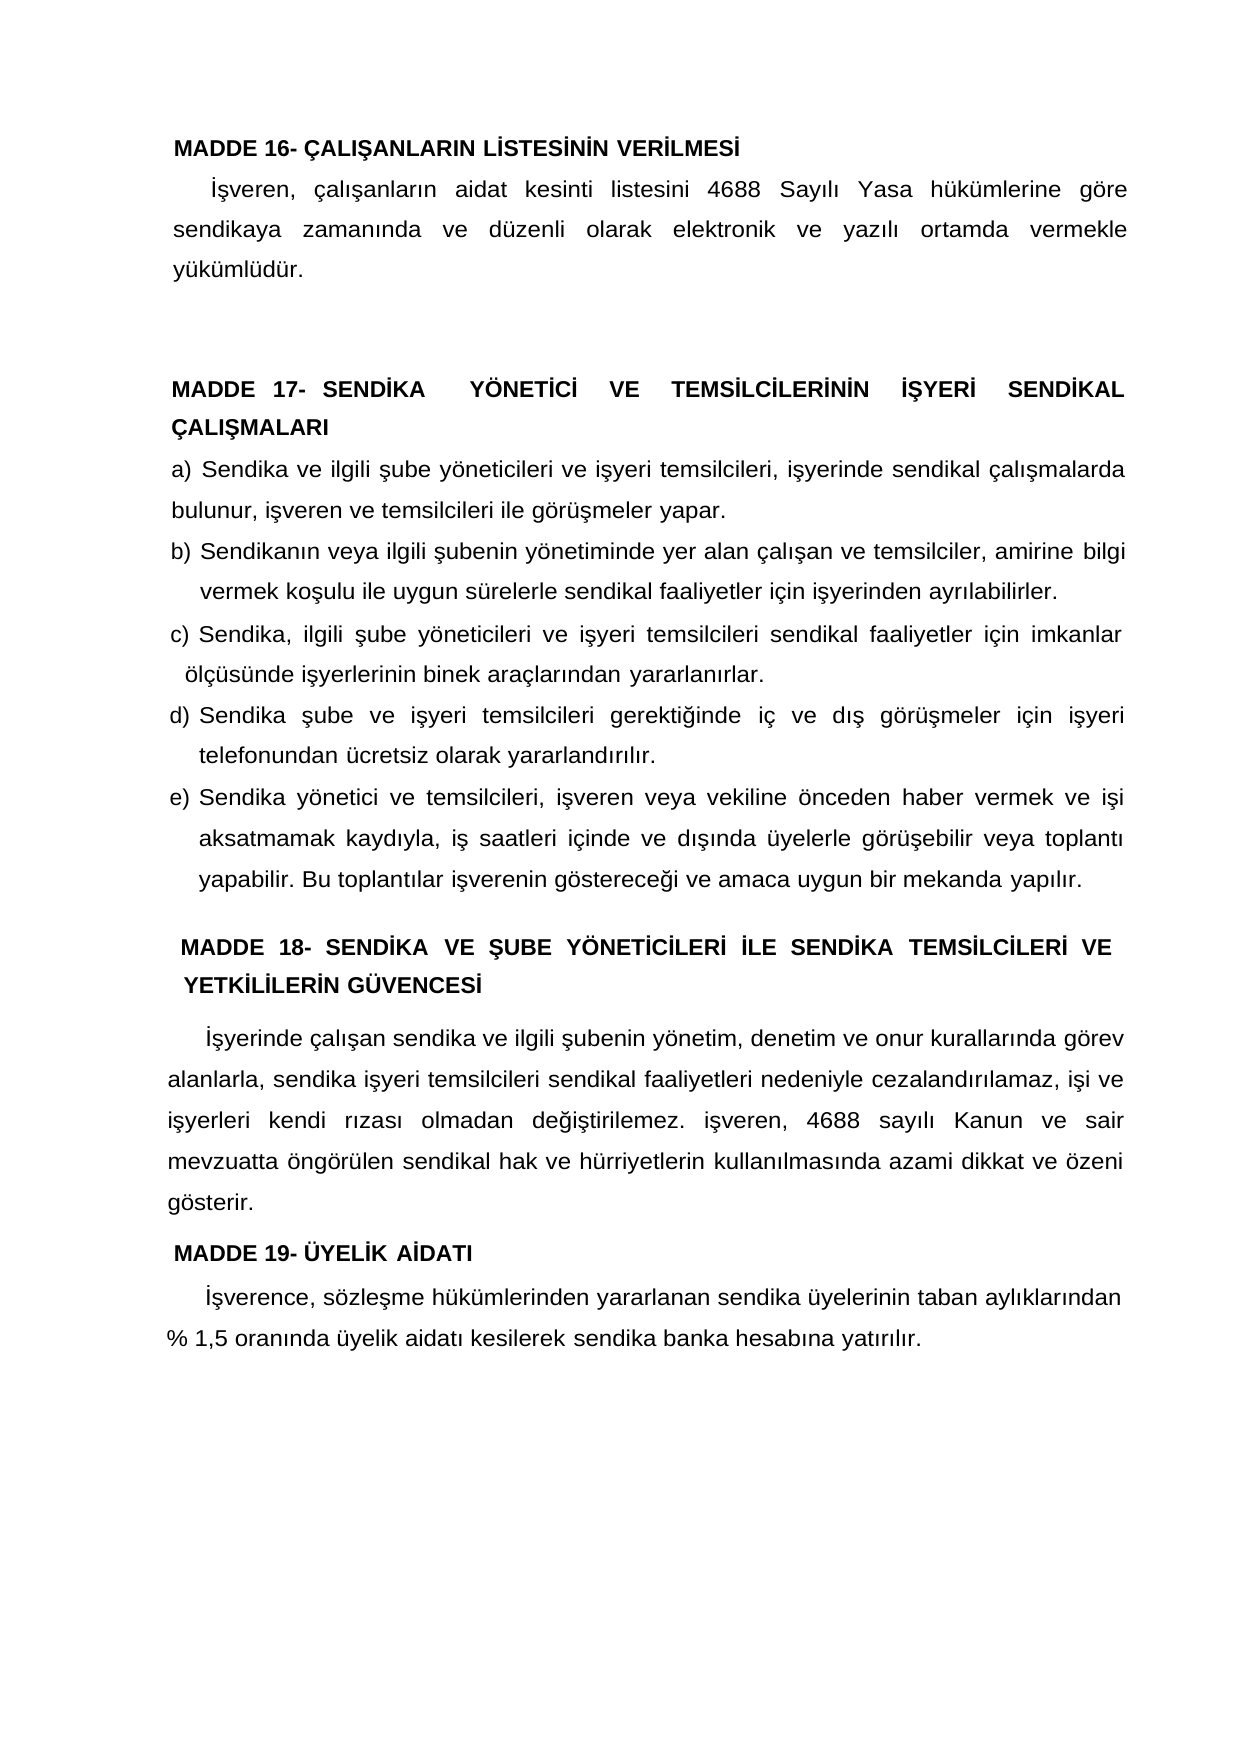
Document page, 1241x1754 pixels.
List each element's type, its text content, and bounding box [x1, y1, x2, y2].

text İşveren, çalışanların aidat kesinti listesini 4688 Sayılı Yasa hükümlerine göre sendikaya zamanında ve düzenli olarak elektronik ve yazılı ortamda vermekle yükümlüdür. [173, 176, 1128, 282]
list Sendika şube ve işyeri temsilcileri gerektiğinde iç ve dış görüşmeler için işyeri telefonundan ücretsiz olarak yararlandırılır. [169, 702, 1125, 769]
list Sendika, ilgili şube yöneticileri ve işyeri temsilcileri sendikal faaliyetler için imkanlar ölçüsünde işyerlerinin binek araçlarından yararlanırlar. [170, 621, 1123, 687]
text İşverence, sözleşme hükümlerinden yararlanan sendika üyelerinin taban aylıklarından % 1,5 oranında üyelik aidatı kesilerek sendika banka hesabına yatırılır. [166, 1284, 1122, 1351]
text İşyerinde çalışan sendika ve ilgili şubenin yönetim, denetim ve onur kurallarında görev alanlarla, sendika işyeri temsilcileri sendikal faaliyetleri nedeniyle cezalandırılamaz, işi ve işyerleri kendi rızası olmadan değiştirilemez. işveren, 4688 sayılı Kanun ve sair mevzuatta öngörülen sendikal hak ve hürriyetlerin kullanılmasında azami dikkat ve özeni gösterir. [167, 1025, 1124, 1215]
list Sendika ve ilgili şube yöneticileri ve işyeri temsilcileri, işyerinde sendikal çalışmalarda bulunur, işveren ve temsilcileri ile görüşmeler yapar. [171, 456, 1126, 523]
list Sendika yönetici ve temsilcileri, işveren veya vekiline önceden haber vermek ve işi aksatmamak kaydıyla, iş saatleri içinde ve dışında üyelerle görüşebilir veya toplantı yapabilir. Bu toplantılar işverenin göstereceği ve amaca uygun bir mekanda yapılır. [169, 784, 1125, 892]
subtitle MADDE 19- ÜYELİK AİDATI [173, 1240, 1165, 1266]
subtitle MADDE 16- ÇALIŞANLARIN LİSTESİNİN VERİLMESİ [173, 134, 1165, 161]
subtitle MADDE 17- SENDİKA YÖNETİCİ VE TEMSİLCİLERİNİN İŞYERİ SENDİKAL ÇALIŞMALARI [171, 376, 1125, 440]
list Sendikanın veya ilgili şubenin yönetiminde yer alan çalışan ve temsilciler, amirine bilgi vermek koşulu ile uygun sürelerle sendikal faaliyetler için işyerinden ayrılabilirler. [171, 538, 1126, 604]
subtitle MADDE 18- SENDİKA VE ŞUBE YÖNETİCİLERİ İLE SENDİKA TEMSİLCİLERİ VE YETKİLİLERİN GÜVENCESİ [180, 934, 1113, 998]
